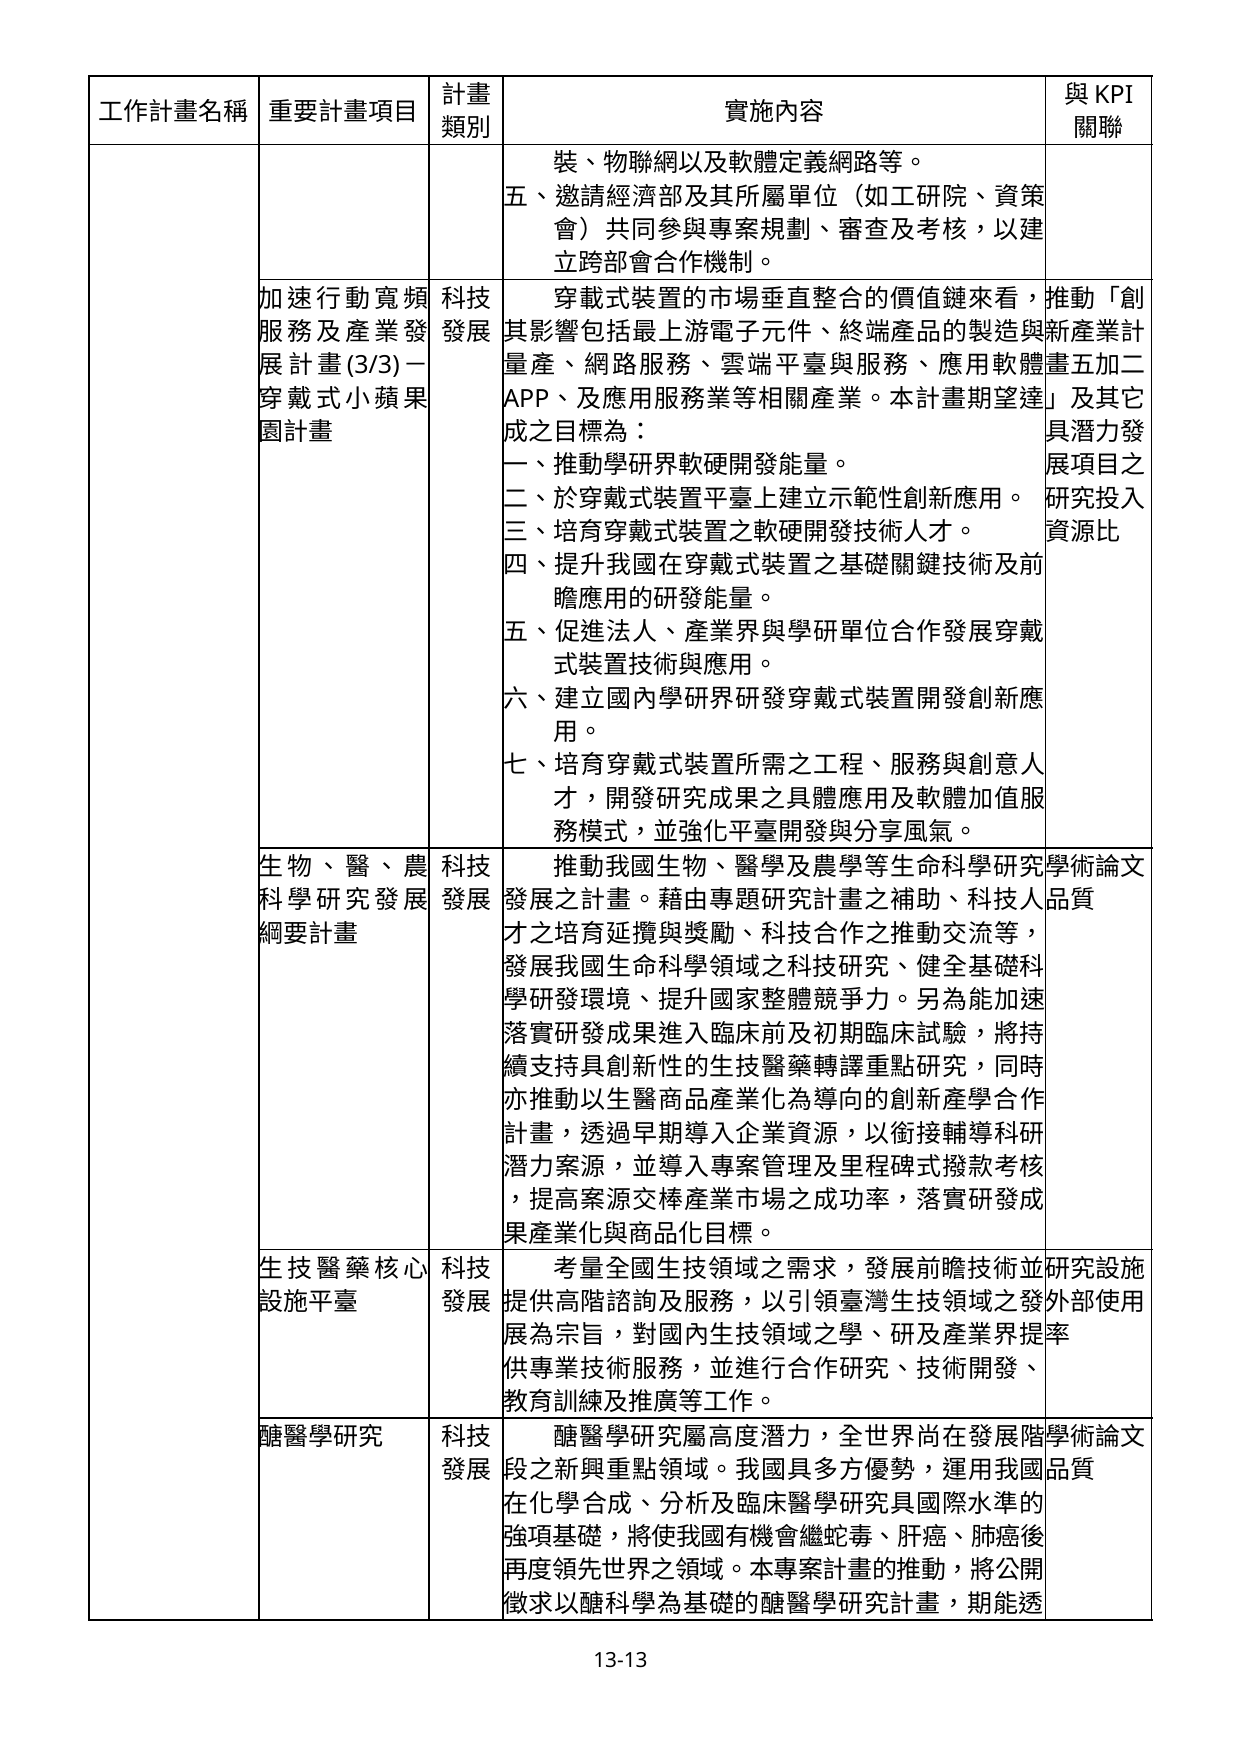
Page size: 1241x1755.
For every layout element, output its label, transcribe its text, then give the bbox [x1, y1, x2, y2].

table_cell 推動我國生物、醫學及農學等生命科學研究發展之計畫。藉由專題研究計畫之補助、科技人才之培育延攬與獎勵、科技合作之推動交流等，發展我國生命科學領域之科技研究、健全基礎科學研發環境、提升國家整體競爭力。另為能加速落實研發成果進入臨床前及初期臨床試驗，將持續支持具創新性的生技醫藥轉譯重點研究，同時亦推動以生醫商品產業化為導向的創新產學合作計畫，透過早期導入企業資源，以銜接輔導科研潛力案源，並導入專案管理及里程碑式撥款考核，提高案源交棒產業市場之成功率，落實研發成果產業化與商品化目標。 [504, 849, 1045, 1249]
table_cell 裝、物聯網以及軟體定義網路等。 五、邀請經濟部及其所屬單位（如工研院、資策會）共同參與專案規劃、審查及考核，以建立跨部會合作機制。 [504, 145, 1045, 278]
table_cell 科技發展 [430, 1250, 502, 1417]
table_cell 生物、醫、農科學研究發展綱要計畫 [260, 849, 428, 1249]
table_cell 學術論文品質 [1046, 1419, 1151, 1619]
table_cell [260, 145, 428, 278]
table_cell [90, 145, 258, 1619]
table_cell 研究設施外部使用率 [1046, 1250, 1151, 1417]
table_header 實施內容 [504, 77, 1045, 143]
table_cell 科技發展 [430, 1419, 502, 1619]
table_header 重要計畫項目 [260, 77, 428, 143]
table_cell 推動「創新產業計畫五加二」及其它具潛力發展項目之研究投入資源比 [1046, 280, 1151, 847]
table_cell 醣醫學研究屬高度潛力，全世界尚在發展階段之新興重點領域。我國具多方優勢，運用我國在化學合成、分析及臨床醫學研究具國際水準的強項基礎，將使我國有機會繼蛇毒、肝癌、肺癌後再度領先世界之領域。本專案計畫的推動，將公開徵求以醣科學為基礎的醣醫學研究計畫，期能透 [504, 1419, 1045, 1619]
table_cell [430, 145, 502, 278]
table_cell 學術論文品質 [1046, 849, 1151, 1249]
table_cell [1046, 145, 1151, 278]
table_header 計畫類別 [430, 77, 502, 143]
table_cell 醣醫學研究 [260, 1419, 428, 1619]
table_cell 考量全國生技領域之需求，發展前瞻技術並提供高階諮詢及服務，以引領臺灣生技領域之發展為宗旨，對國內生技領域之學、研及產業界提供專業技術服務，並進行合作研究、技術開發、教育訓練及推廣等工作。 [504, 1250, 1045, 1417]
table_header 工作計畫名稱 [90, 77, 258, 143]
table_header 與KPI 關聯 [1046, 77, 1151, 143]
table_cell 科技發展 [430, 849, 502, 1249]
table_cell 穿載式裝置的市場垂直整合的價值鏈來看，其影響包括最上游電子元件、終端產品的製造與量產、網路服務、雲端平臺與服務、應用軟體APP、及應用服務業等相關產業。本計畫期望達成之目標為： 一、推動學研界軟硬開發能量。 二、於穿戴式裝置平臺上建立示範性創新應用。 三、培育穿戴式裝置之軟硬開發技術人才。 四、提升我國在穿戴式裝置之基礎關鍵技術及前瞻應用的研發能量。 五、促進法人、產業界與學研單位合作發展穿戴式裝置技術與應用。 六、建立國內學研界研發穿戴式裝置開發創新應用。 七、培育穿戴式裝置所需之工程、服務與創意人才，開發研究成果之具體應用及軟體加值服務模式，並強化平臺開發與分享風氣。 [504, 280, 1045, 847]
table_cell 加速行動寬頻服務及產業發展計畫(3/3)－穿戴式小蘋果園計畫 [260, 280, 428, 847]
table_cell 生技醫藥核心設施平臺 [260, 1250, 428, 1417]
table_cell 科技發展 [430, 280, 502, 847]
